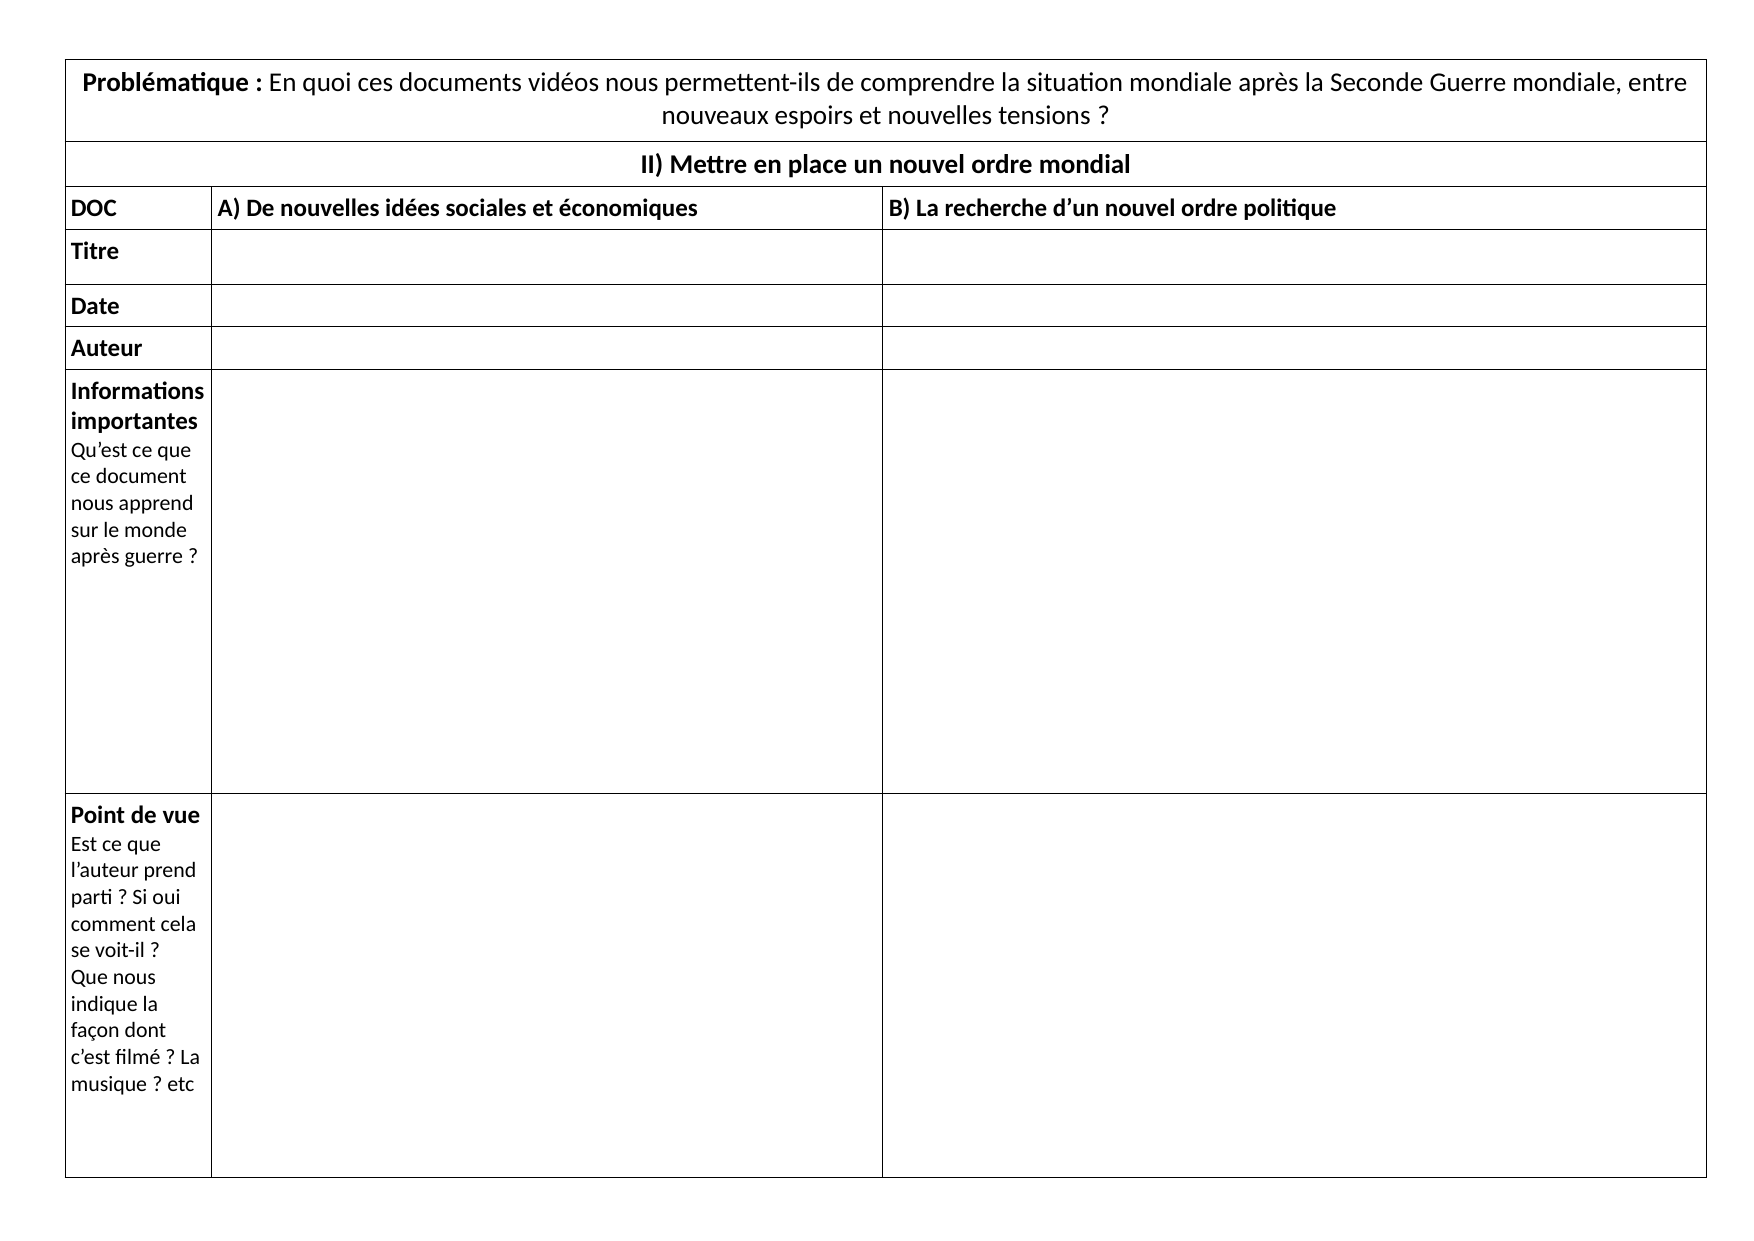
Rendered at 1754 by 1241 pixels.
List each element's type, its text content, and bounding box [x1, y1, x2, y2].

table_cell Titre [66, 230, 211, 284]
table_cell [212, 327, 882, 369]
table_cell Auteur [66, 327, 211, 369]
table_cell [883, 230, 1706, 284]
table_cell Point de vue Est ce que l’auteur prend parti ? Si oui comment cela se voit-il ? Que nous indique la façon dont c’est filmé ? La musique ? etc [66, 794, 211, 1177]
table_cell [883, 327, 1706, 369]
table_cell Date [66, 285, 211, 326]
table_cell [212, 230, 882, 284]
table_cell A) De nouvelles idées sociales et économiques [212, 187, 882, 228]
table_cell [883, 370, 1706, 793]
table_cell B) La recherche d’un nouvel ordre politique [883, 187, 1706, 228]
table_cell [212, 794, 882, 1177]
table_cell II) Mettre en place un nouvel ordre mondial [66, 142, 1706, 186]
table_cell DOC [66, 187, 211, 228]
table_cell [883, 285, 1706, 326]
table_cell [883, 794, 1706, 1177]
table_cell [212, 370, 882, 793]
table_cell Informations importantes Qu’est ce que ce document nous apprend sur le monde après guerre ? [66, 370, 211, 793]
table_cell [212, 285, 882, 326]
table_cell Problématique : En quoi ces documents vidéos nous permettent-ils de comprendre la situation mondiale après la Seconde Guerre mondiale, entre nouveaux espoirs et nouvelles tensions ? [66, 60, 1706, 141]
